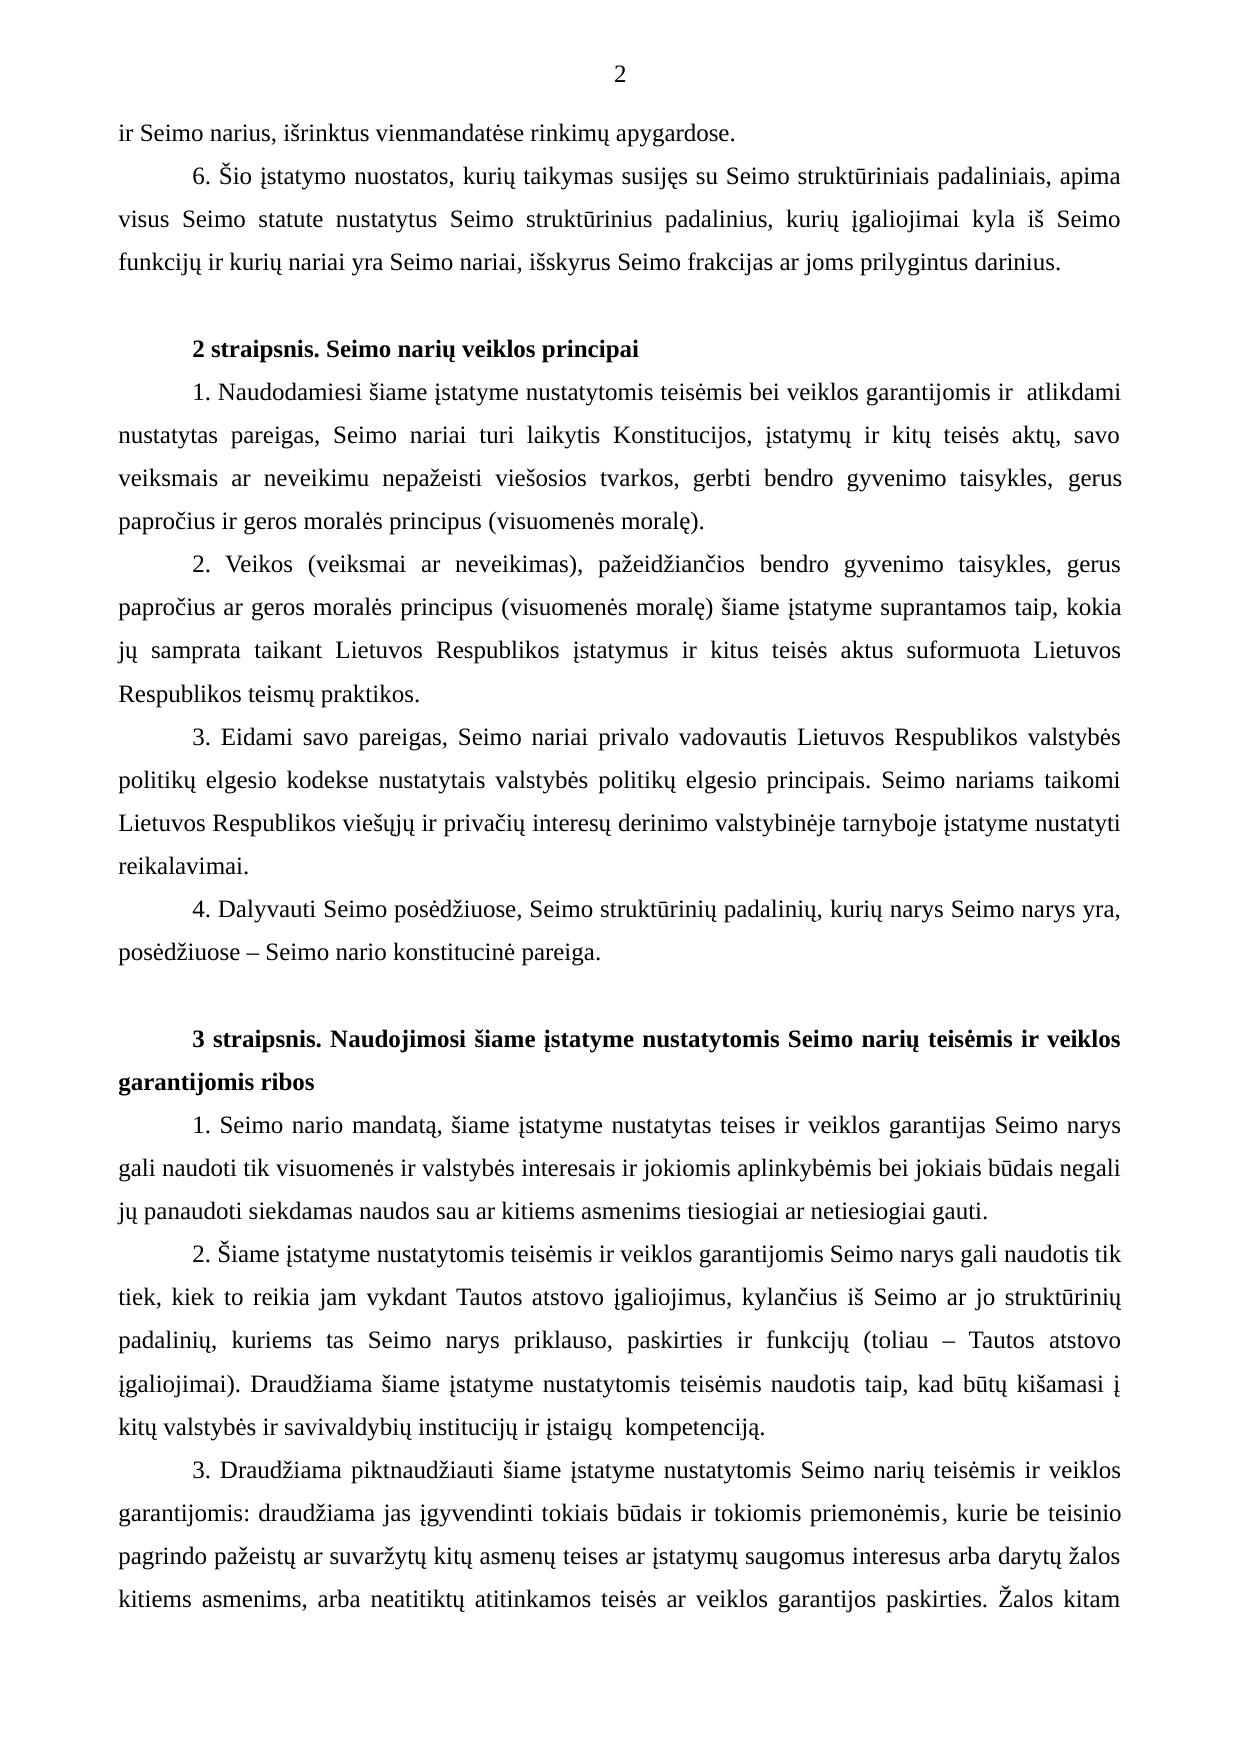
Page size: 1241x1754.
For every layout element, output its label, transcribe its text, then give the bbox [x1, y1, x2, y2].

text ir Seimo narius, išrinktus vienmandatėse rinkimų apygardose. [118, 118, 1122, 147]
text 3 straipsnis. Naudojimosi šiame įstatyme nustatytomis Seimo narių teisėmis ir veiklos garantijomis ribos [118, 1024, 1122, 1096]
text 6. Šio įstatymo nuostatos, kurių taikymas susijęs su Seimo struktūriniais padaliniais, apima visus Seimo statute nustatytus Seimo struktūrinius padalinius, kurių įgaliojimai kyla iš Seimo funkcijų ir kurių nariai yra Seimo nariai, išskyrus Seimo frakcijas ar joms prilygintus darinius. [118, 161, 1122, 276]
text 1. Naudodamiesi šiame įstatyme nustatytomis teisėmis bei veiklos garantijomis ir atlikdami nustatytas pareigas, Seimo nariai turi laikytis Konstitucijos, įstatymų ir kitų teisės aktų, savo veiksmais ar neveikimu nepažeisti viešosios tvarkos, gerbti bendro gyvenimo taisykles, gerus papročius ir geros moralės principus (visuomenės moralę). [118, 377, 1122, 535]
text 3. Eidami savo pareigas, Seimo nariai privalo vadovautis Lietuvos Respublikos valstybės politikų elgesio kodekse nustatytais valstybės politikų elgesio principais. Seimo nariams taikomi Lietuvos Respublikos viešųjų ir privačių interesų derinimo valstybinėje tarnyboje įstatyme nustatyti reikalavimai. [118, 722, 1122, 880]
text 2. Šiame įstatyme nustatytomis teisėmis ir veiklos garantijomis Seimo narys gali naudotis tik tiek, kiek to reikia jam vykdant Tautos atstovo įgaliojimus, kylančius iš Seimo ar jo struktūrinių padalinių, kuriems tas Seimo narys priklauso, paskirties ir funkcijų (toliau – Tautos atstovo įgaliojimai). Draudžiama šiame įstatyme nustatytomis teisėmis naudotis taip, kad būtų kišamasi į kitų valstybės ir savivaldybių institucijų ir įstaigų kompetenciją. [118, 1239, 1122, 1441]
text 1. Seimo nario mandatą, šiame įstatyme nustatytas teises ir veiklos garantijas Seimo narys gali naudoti tik visuomenės ir valstybės interesais ir jokiomis aplinkybėmis bei jokiais būdais negali jų panaudoti siekdamas naudos sau ar kitiems asmenims tiesiogiai ar netiesiogiai gauti. [118, 1110, 1122, 1225]
text 2 straipsnis. Seimo narių veiklos principai [118, 334, 1122, 362]
text 2. Veikos (veiksmai ar neveikimas), pažeidžiančios bendro gyvenimo taisykles, gerus papročius ar geros moralės principus (visuomenės moralę) šiame įstatyme suprantamos taip, kokia jų samprata taikant Lietuvos Respublikos įstatymus ir kitus teisės aktus suformuota Lietuvos Respublikos teismų praktikos. [118, 549, 1122, 707]
text 4. Dalyvauti Seimo posėdžiuose, Seimo struktūrinių padalinių, kurių narys Seimo narys yra, posėdžiuose – Seimo nario konstitucinė pareiga. [118, 894, 1122, 966]
text 3. Draudžiama piktnaudžiauti šiame įstatyme nustatytomis Seimo narių teisėmis ir veiklos garantijomis: draudžiama jas įgyvendinti tokiais būdais ir tokiomis priemonėmis, kurie be teisinio pagrindo pažeistų ar suvaržytų kitų asmenų teises ar įstatymų saugomus interesus arba darytų žalos kitiems asmenims, arba neatitiktų atitinkamos teisės ar veiklos garantijos paskirties. Žalos kitam [118, 1455, 1122, 1613]
